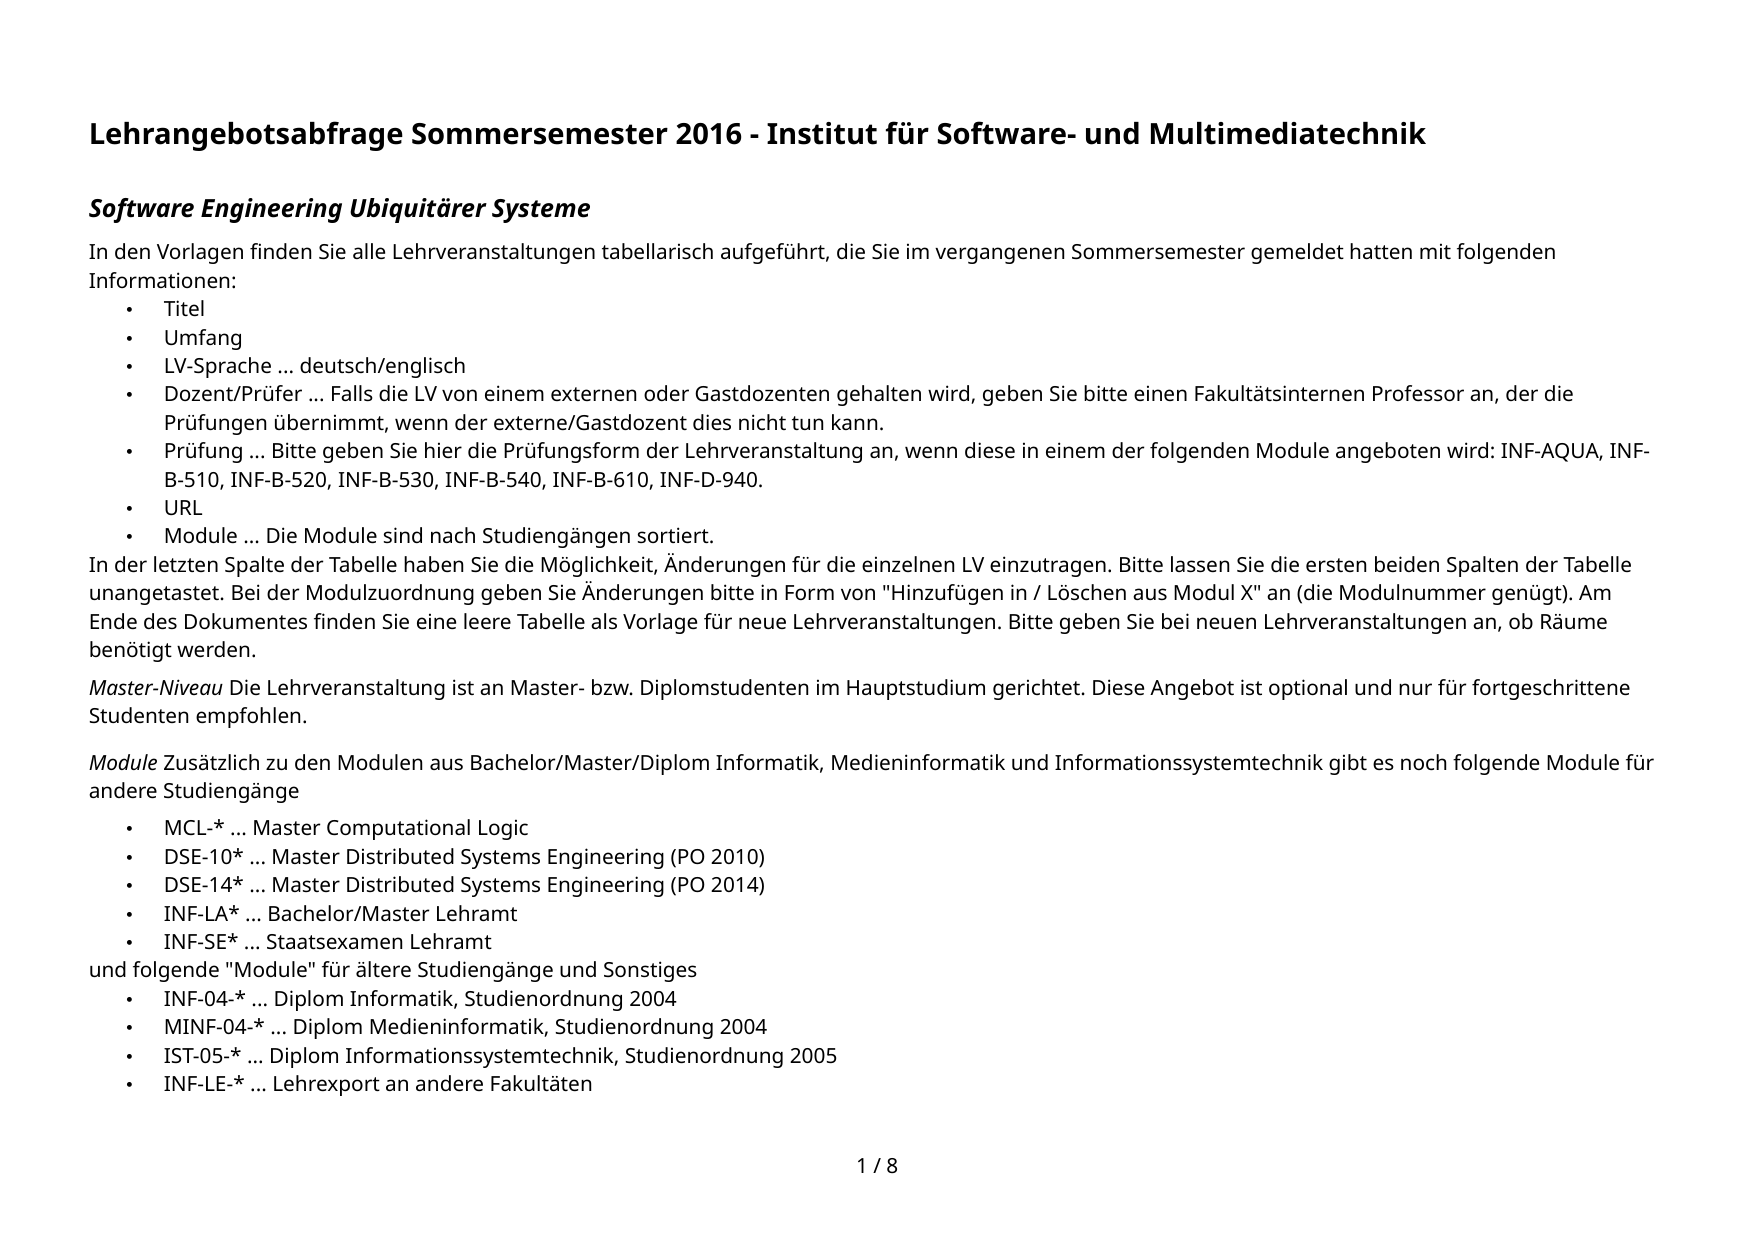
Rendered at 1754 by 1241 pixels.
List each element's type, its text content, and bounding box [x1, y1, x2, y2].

list URL [126, 493, 1665, 522]
list IST-05-* ... Diplom Informationssystemtechnik, Studienordnung 2005 [126, 1041, 1665, 1069]
text Master-Niveau Die Lehrveranstaltung ist an Master- bzw. Diplomstudenten im Hauptstudium gerichtet. Diese Angebot ist optional und nur für fortgeschrittene Studenten empfohlen. [88, 673, 1665, 730]
list DSE-10* ... Master Distributed Systems Engineering (PO 2010) [126, 842, 1665, 870]
text und folgende "Module" für ältere Studiengänge und Sonstiges [88, 956, 1665, 984]
list Titel [126, 294, 1665, 323]
list INF-SE* ... Staatsexamen Lehramt [126, 927, 1665, 956]
subtitle Lehrangebotsabfrage Sommersemester 2016 - Institut für Software- und Multimediatechnik [88, 113, 1665, 153]
list MCL-* ... Master Computational Logic [126, 813, 1665, 842]
list DSE-14* ... Master Distributed Systems Engineering (PO 2014) [126, 870, 1665, 899]
list INF-LE-* ... Lehrexport an andere Fakultäten [126, 1069, 1665, 1098]
list Dozent/Prüfer ... Falls die LV von einem externen oder Gastdozenten gehalten wird, geben Sie bitte einen Fakultätsinternen Professor an, der die Prüfungen übernimmt, wenn der externe/Gastdozent dies nicht tun kann. [126, 379, 1665, 436]
list INF-04-* ... Diplom Informatik, Studienordnung 2004 [126, 984, 1665, 1012]
text In den Vorlagen finden Sie alle Lehrveranstaltungen tabellarisch aufgeführt, die Sie im vergangenen Sommersemester gemeldet hatten mit folgenden Informationen: [88, 237, 1665, 294]
list Prüfung ... Bitte geben Sie hier die Prüfungsform der Lehrveranstaltung an, wenn diese in einem der folgenden Module angeboten wird: INF-AQUA, INF-B-510, INF-B-520, INF-B-530, INF-B-540, INF-B-610, INF-D-940. [126, 436, 1665, 493]
text Module Zusätzlich zu den Modulen aus Bachelor/Master/Diplom Informatik, Medieninformatik und Informationssystemtechnik gibt es noch folgende Module für andere Studiengänge [88, 748, 1665, 804]
list Module ... Die Module sind nach Studiengängen sortiert. [126, 522, 1665, 550]
list LV-Sprache ... deutsch/englisch [126, 351, 1665, 379]
list Umfang [126, 323, 1665, 351]
list MINF-04-* ... Diplom Medieninformatik, Studienordnung 2004 [126, 1012, 1665, 1041]
subtitle Software Engineering Ubiquitärer Systeme [88, 191, 1665, 225]
list INF-LA* ... Bachelor/Master Lehramt [126, 899, 1665, 927]
text In der letzten Spalte der Tabelle haben Sie die Möglichkeit, Änderungen für die einzelnen LV einzutragen. Bitte lassen Sie die ersten beiden Spalten der Tabelle unangetastet. Bei der Modulzuordnung geben Sie Änderungen bitte in Form von "Hinzufügen in / Löschen aus Modul X" an (die Modulnummer genügt). Am Ende des Dokumentes finden Sie eine leere Tabelle als Vorlage für neue Lehrveranstaltungen. Bitte geben Sie bei neuen Lehrveranstaltungen an, ob Räume benötigt werden. [88, 550, 1665, 664]
